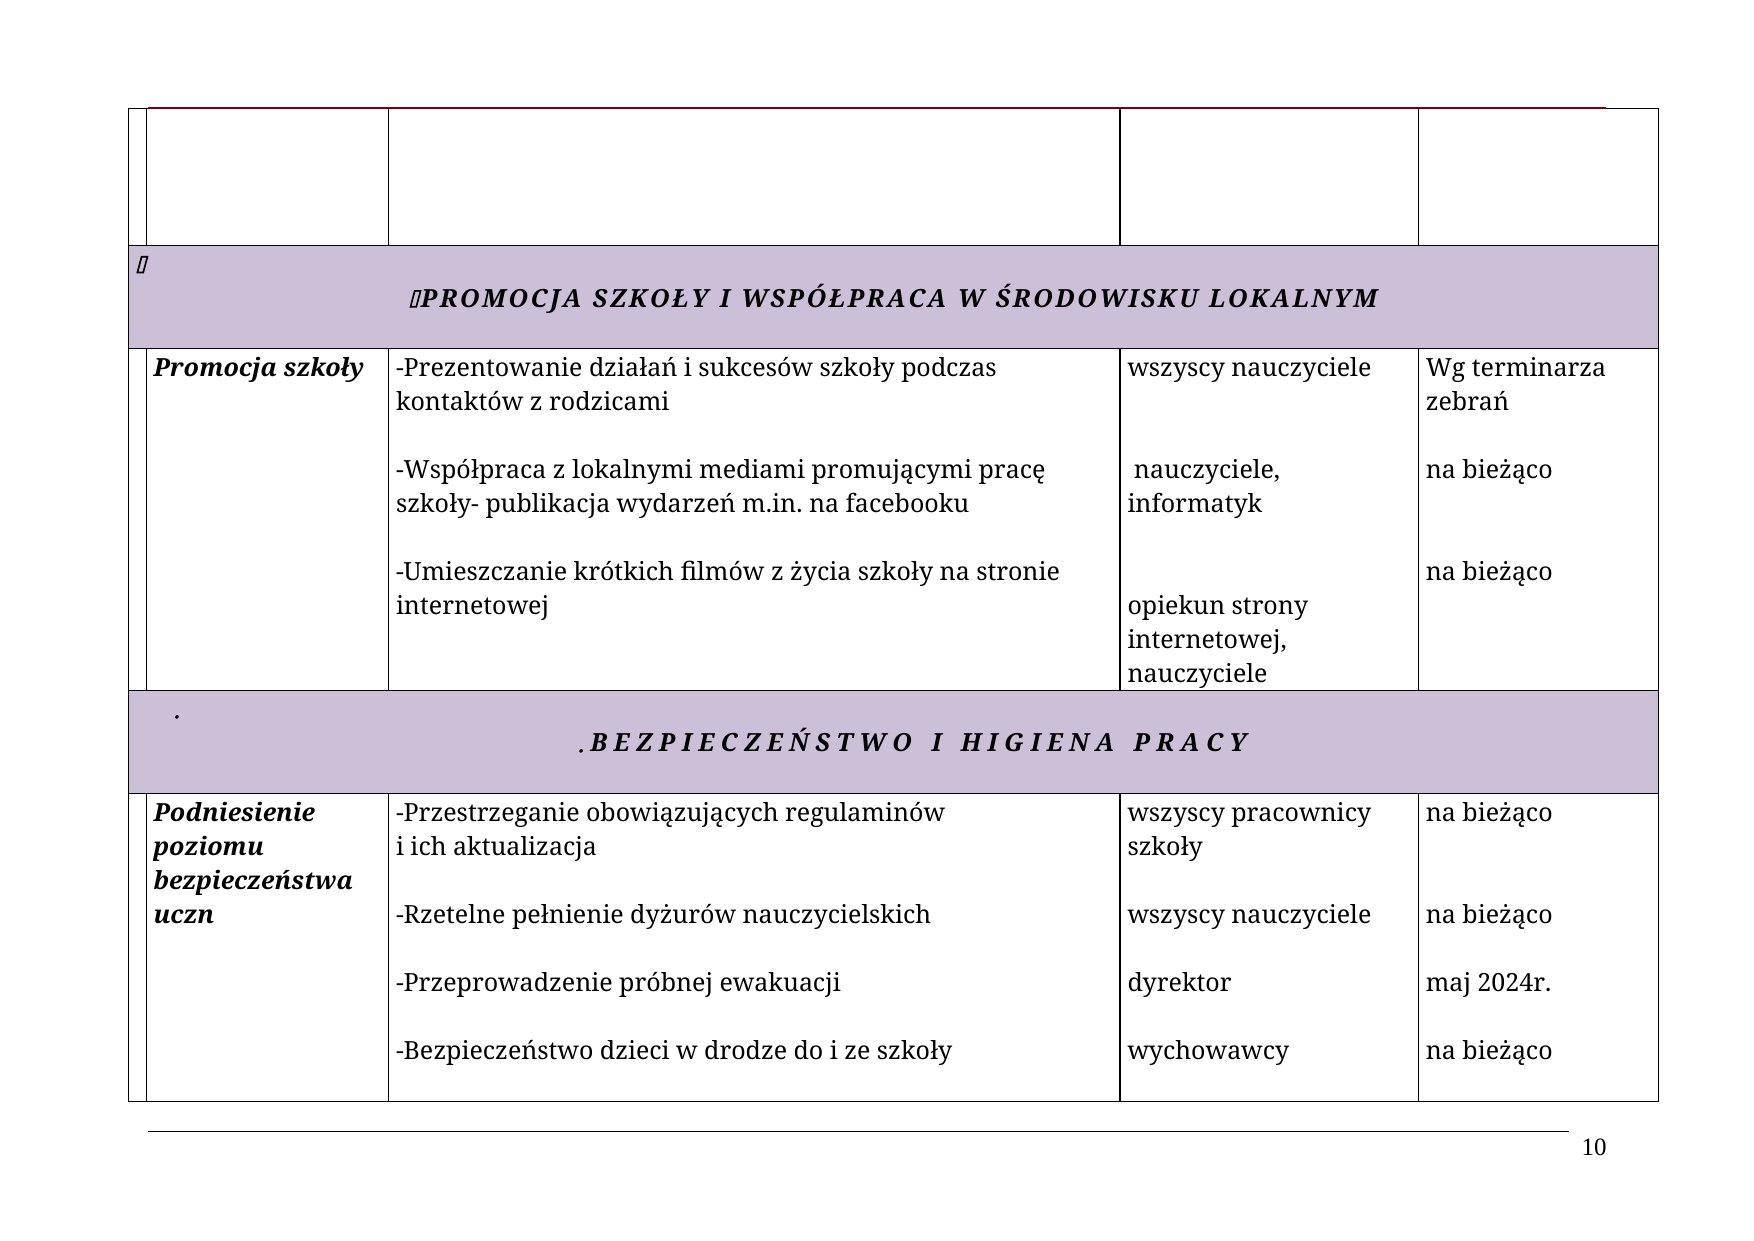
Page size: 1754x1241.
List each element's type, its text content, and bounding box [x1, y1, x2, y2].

table_cell -Prezentowanie działań i sukcesów szkoły podczas kontaktów z rodzicami -Współpraca z lokalnymi mediami promującymi pracę szkoły- publikacja wydarzeń m.in. na facebooku -Umieszczanie krótkich filmów z życia szkoły na stronie internetowej [389, 349, 1119, 690]
table_cell [1121, 109, 1418, 245]
table_cell PROMOCJA SZKOŁY I WSPÓŁPRACA W ŚRODOWISKU LOKALNYM [129, 246, 1658, 348]
table_cell [129, 794, 146, 1101]
table_cell Podniesienie poziomu bezpieczeństwa uczn [147, 794, 388, 1101]
table_cell -Przestrzeganie obowiązujących regulaminów i ich aktualizacja -Rzetelne pełnienie dyżurów nauczycielskich -Przeprowadzenie próbnej ewakuacji -Bezpieczeństwo dzieci w drodze do i ze szkoły [389, 794, 1119, 1101]
table_cell [129, 109, 146, 245]
table_cell BEZPIECZEŃSTWO I HIGIENA PRACY [129, 691, 1658, 793]
table_cell wszyscy nauczyciele nauczyciele, informatyk opiekun strony internetowej, nauczyciele [1121, 349, 1418, 690]
table_cell [129, 349, 146, 690]
table_cell [389, 109, 1119, 245]
table_cell [147, 109, 388, 245]
table_cell wszyscy pracownicy szkoły wszyscy nauczyciele dyrektor wychowawcy [1121, 794, 1418, 1101]
table_cell na bieżąco na bieżąco maj 2024r. na bieżąco [1419, 794, 1658, 1101]
table_cell [1419, 109, 1658, 245]
table_cell Wg terminarza zebrań na bieżąco na bieżąco [1419, 349, 1658, 690]
table_cell Promocja szkoły [147, 349, 388, 690]
